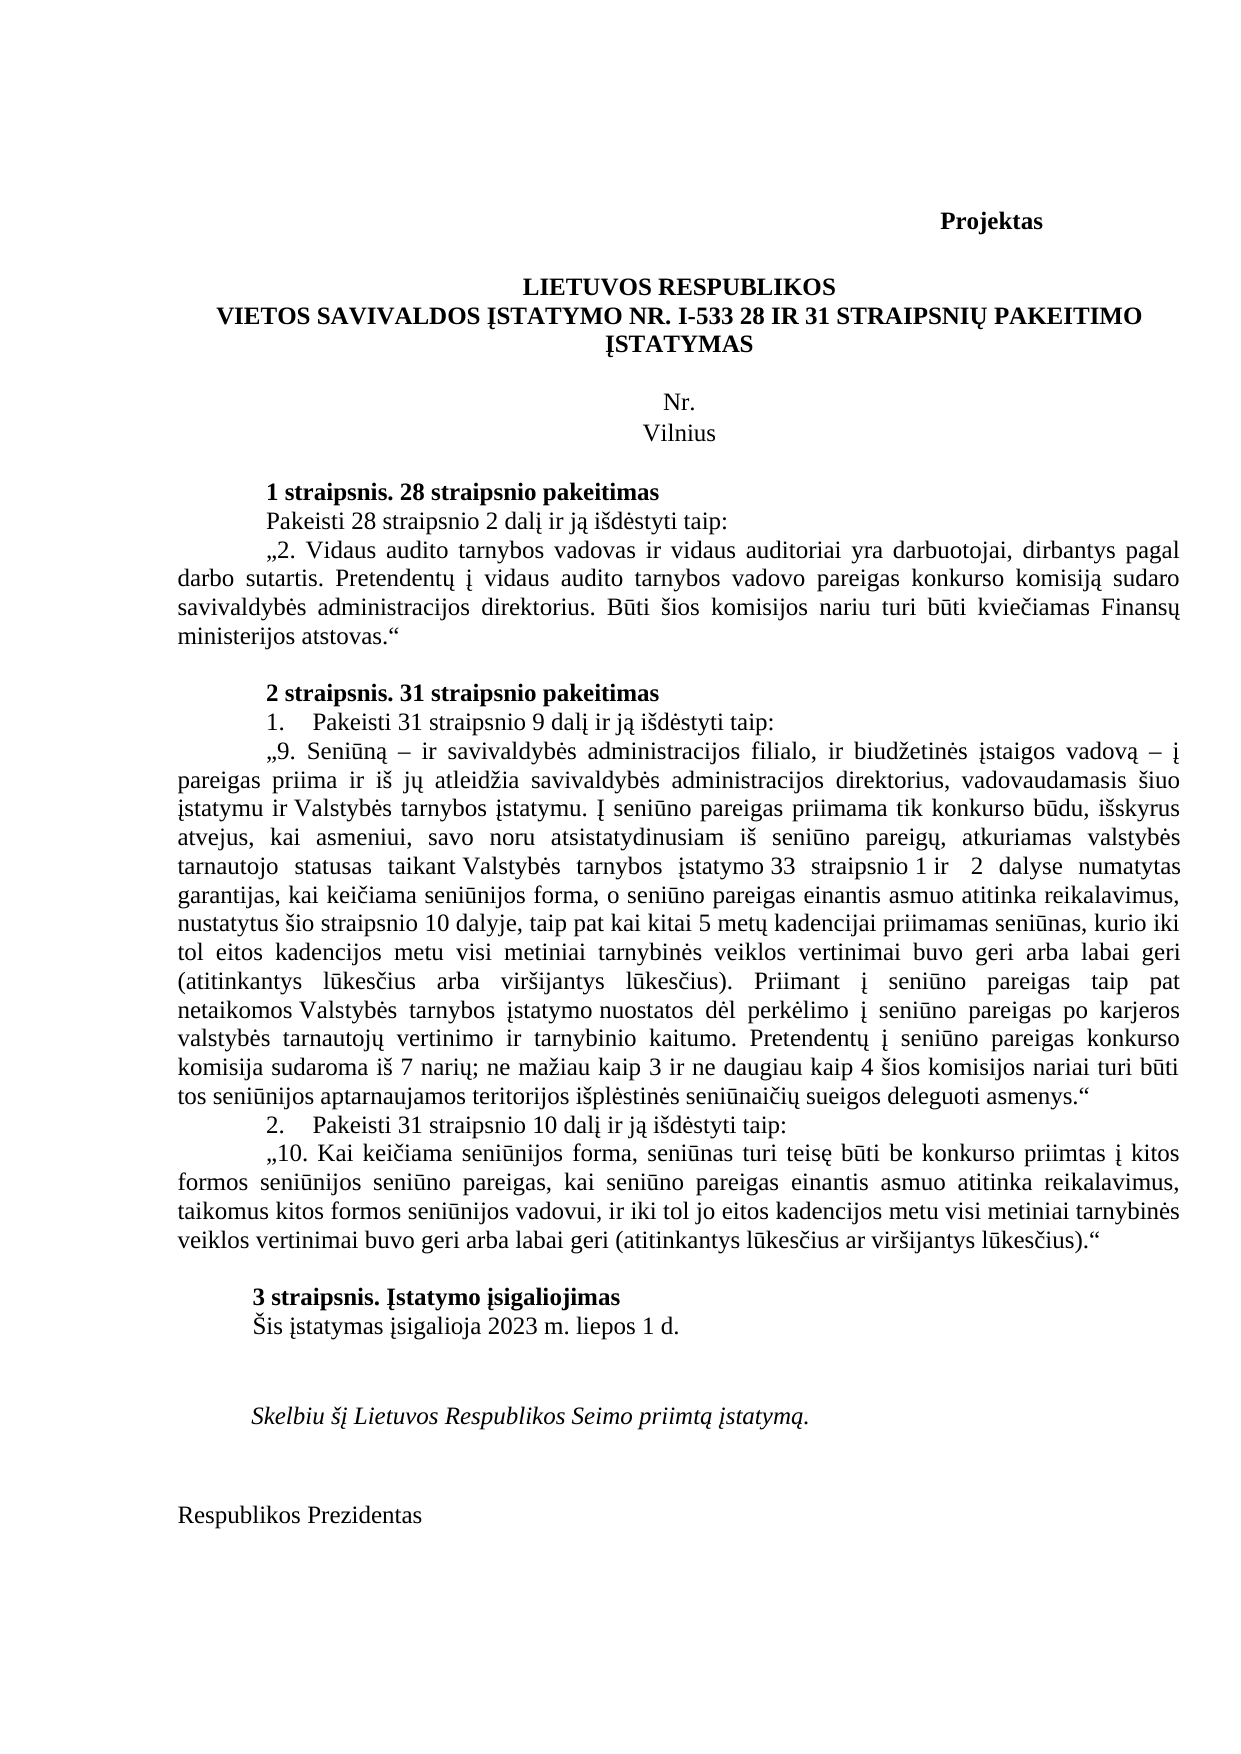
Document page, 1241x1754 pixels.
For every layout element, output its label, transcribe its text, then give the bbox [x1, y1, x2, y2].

text Šis įstatymas įsigalioja 2023 m. liepos 1 d. [177, 1311, 1181, 1340]
text 1. Pakeisti 31 straipsnio 9 dalį ir ją išdėstyti taip: [177, 707, 1181, 736]
text „9. Seniūną – ir savivaldybės administracijos filialo, ir biudžetinės įstaigos vadovą – į pareigas priima ir iš jų atleidžia savivaldybės administracijos direktorius, vadovaudamasis šiuo įstatymu ir Valstybės tarnybos įstatymu. Į seniūno pareigas priimama tik konkurso būdu, išskyrus atvejus, kai asmeniui, savo noru atsistatydinusiam iš seniūno pareigų, atkuriamas valstybės tarnautojo statusas taikant Valstybės tarnybos įstatymo 33 straipsnio 1 ir 2 dalyse numatytas garantijas, kai keičiama seniūnijos forma, o seniūno pareigas einantis asmuo atitinka reikalavimus, nustatytus šio straipsnio 10 dalyje, taip pat kai kitai 5 metų kadencijai priimamas seniūnas, kurio iki tol eitos kadencijos metu visi metiniai tarnybinės veiklos vertinimai buvo geri arba labai geri (atitinkantys lūkesčius arba viršijantys lūkesčius). Priimant į seniūno pareigas taip pat netaikomos Valstybės tarnybos įstatymo nuostatos dėl perkėlimo į seniūno pareigas po karjeros valstybės tarnautojų vertinimo ir tarnybinio kaitumo. Pretendentų į seniūno pareigas konkurso komisija sudaroma iš 7 narių; ne mažiau kaip 3 ir ne daugiau kaip 4 šios komisijos nariai turi būti tos seniūnijos aptarnaujamos teritorijos išplėstinės seniūnaičių sueigos deleguoti asmenys.“ [177, 736, 1181, 1110]
text Vilnius [177, 418, 1181, 446]
text Respublikos Prezidentas [177, 1501, 1181, 1529]
text „2. Vidaus audito tarnybos vadovas ir vidaus auditoriai yra darbuotojai, dirbantys pagal darbo sutartis. Pretendentų į vidaus audito tarnybos vadovo pareigas konkurso komisiją sudaro savivaldybės administracijos direktorius. Būti šios komisijos nariu turi būti kviečiamas Finansų ministerijos atstovas.“ [177, 535, 1181, 650]
text LIETUVOS RESPUBLIKOS [177, 272, 1181, 301]
text Skelbiu šį Lietuvos Respublikos Seimo priimtą įstatymą. [177, 1401, 1181, 1430]
subtitle Projektas [177, 206, 1181, 235]
text VIETOS SAVIVALDOS ĮSTATYMO NR. I-533 28 IR 31 STRAIPSNIŲ PAKEITIMO ĮSTATYMAS [177, 301, 1181, 358]
text „10. Kai keičiama seniūnijos forma, seniūnas turi teisę būti be konkurso priimtas į kitos formos seniūnijos seniūno pareigas, kai seniūno pareigas einantis asmuo atitinka reikalavimus, taikomus kitos formos seniūnijos vadovui, ir iki tol jo eitos kadencijos metu visi metiniai tarnybinės veiklos vertinimai buvo geri arba labai geri (atitinkantys lūkesčius ar viršijantys lūkesčius).“ [177, 1138, 1181, 1253]
text 1 straipsnis. 28 straipsnio pakeitimas [177, 477, 1181, 506]
text 3 straipsnis. Įstatymo įsigaliojimas [177, 1282, 1181, 1311]
text 2 straipsnis. 31 straipsnio pakeitimas [177, 678, 1181, 707]
text 2. Pakeisti 31 straipsnio 10 dalį ir ją išdėstyti taip: [177, 1110, 1181, 1138]
text Nr. [177, 387, 1181, 416]
text Pakeisti 28 straipsnio 2 dalį ir ją išdėstyti taip: [177, 506, 1181, 535]
